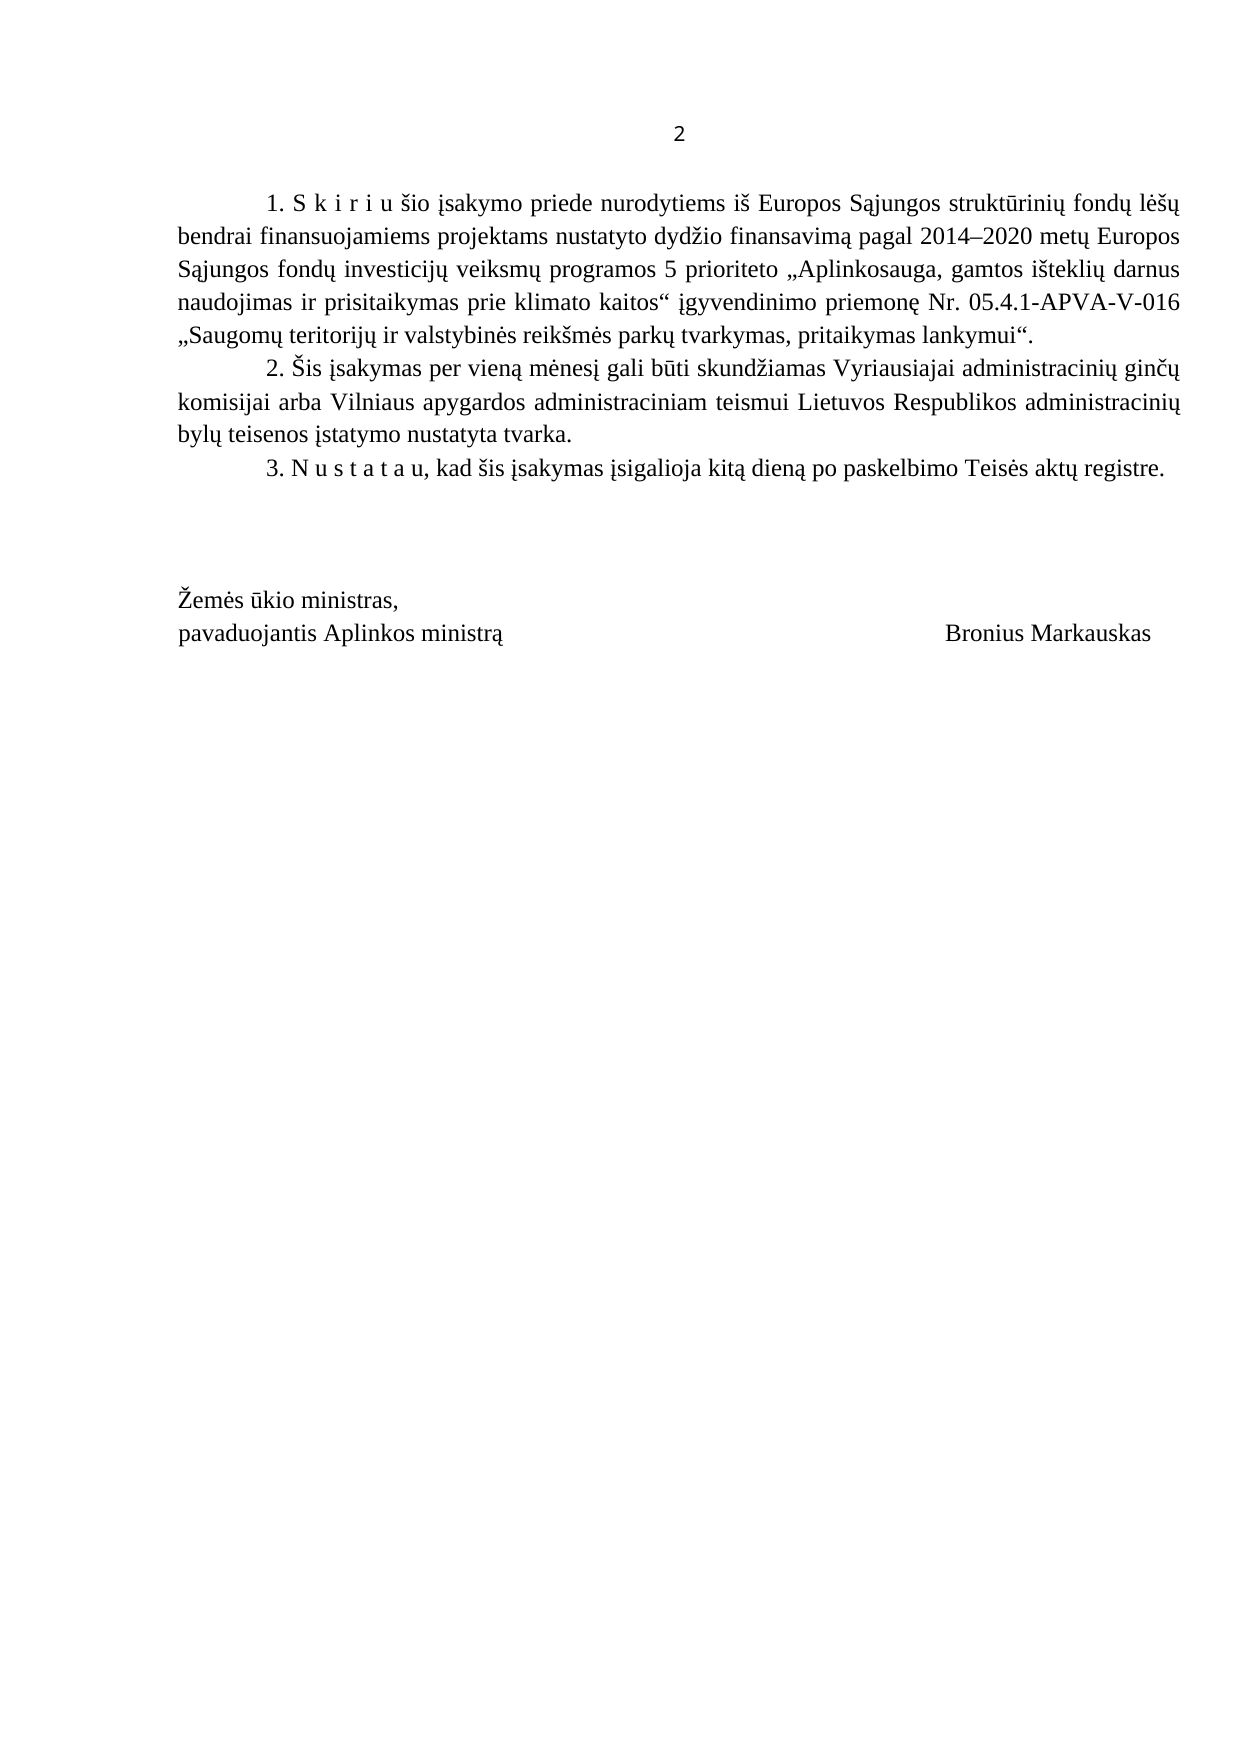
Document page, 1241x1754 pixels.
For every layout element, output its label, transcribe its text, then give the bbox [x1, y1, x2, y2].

text 3. N u s t a t a u, kad šis įsakymas įsigalioja kitą dieną po paskelbimo Teisės aktų registre. [177, 453, 1181, 481]
text 2. Šis įsakymas per vieną mėnesį gali būti skundžiamas Vyriausiajai administracinių ginčų komisijai arba Vilniaus apygardos administraciniam teismui Lietuvos Respublikos administracinių bylų teisenos įstatymo nustatyta tvarka. [177, 353, 1181, 448]
text 1. S k i r i u šio įsakymo priede nurodytiems iš Europos Sąjungos struktūrinių fondų lėšų bendrai finansuojamiems projektams nustatyto dydžio finansavimą pagal 2014–2020 metų Europos Sąjungos fondų investicijų veiksmų programos 5 prioriteto „Aplinkosauga, gamtos išteklių darnus naudojimas ir prisitaikymas prie klimato kaitos“ įgyvendinimo priemonę Nr. 05.4.1-APVA-V-016 „Saugomų teritorijų ir valstybinės reikšmės parkų tvarkymas, pritaikymas lankymui“. [177, 188, 1181, 349]
text pavaduojantis Aplinkos ministrą Bronius Markauskas [178, 618, 1177, 646]
text Žemės ūkio ministras, [177, 585, 1181, 613]
